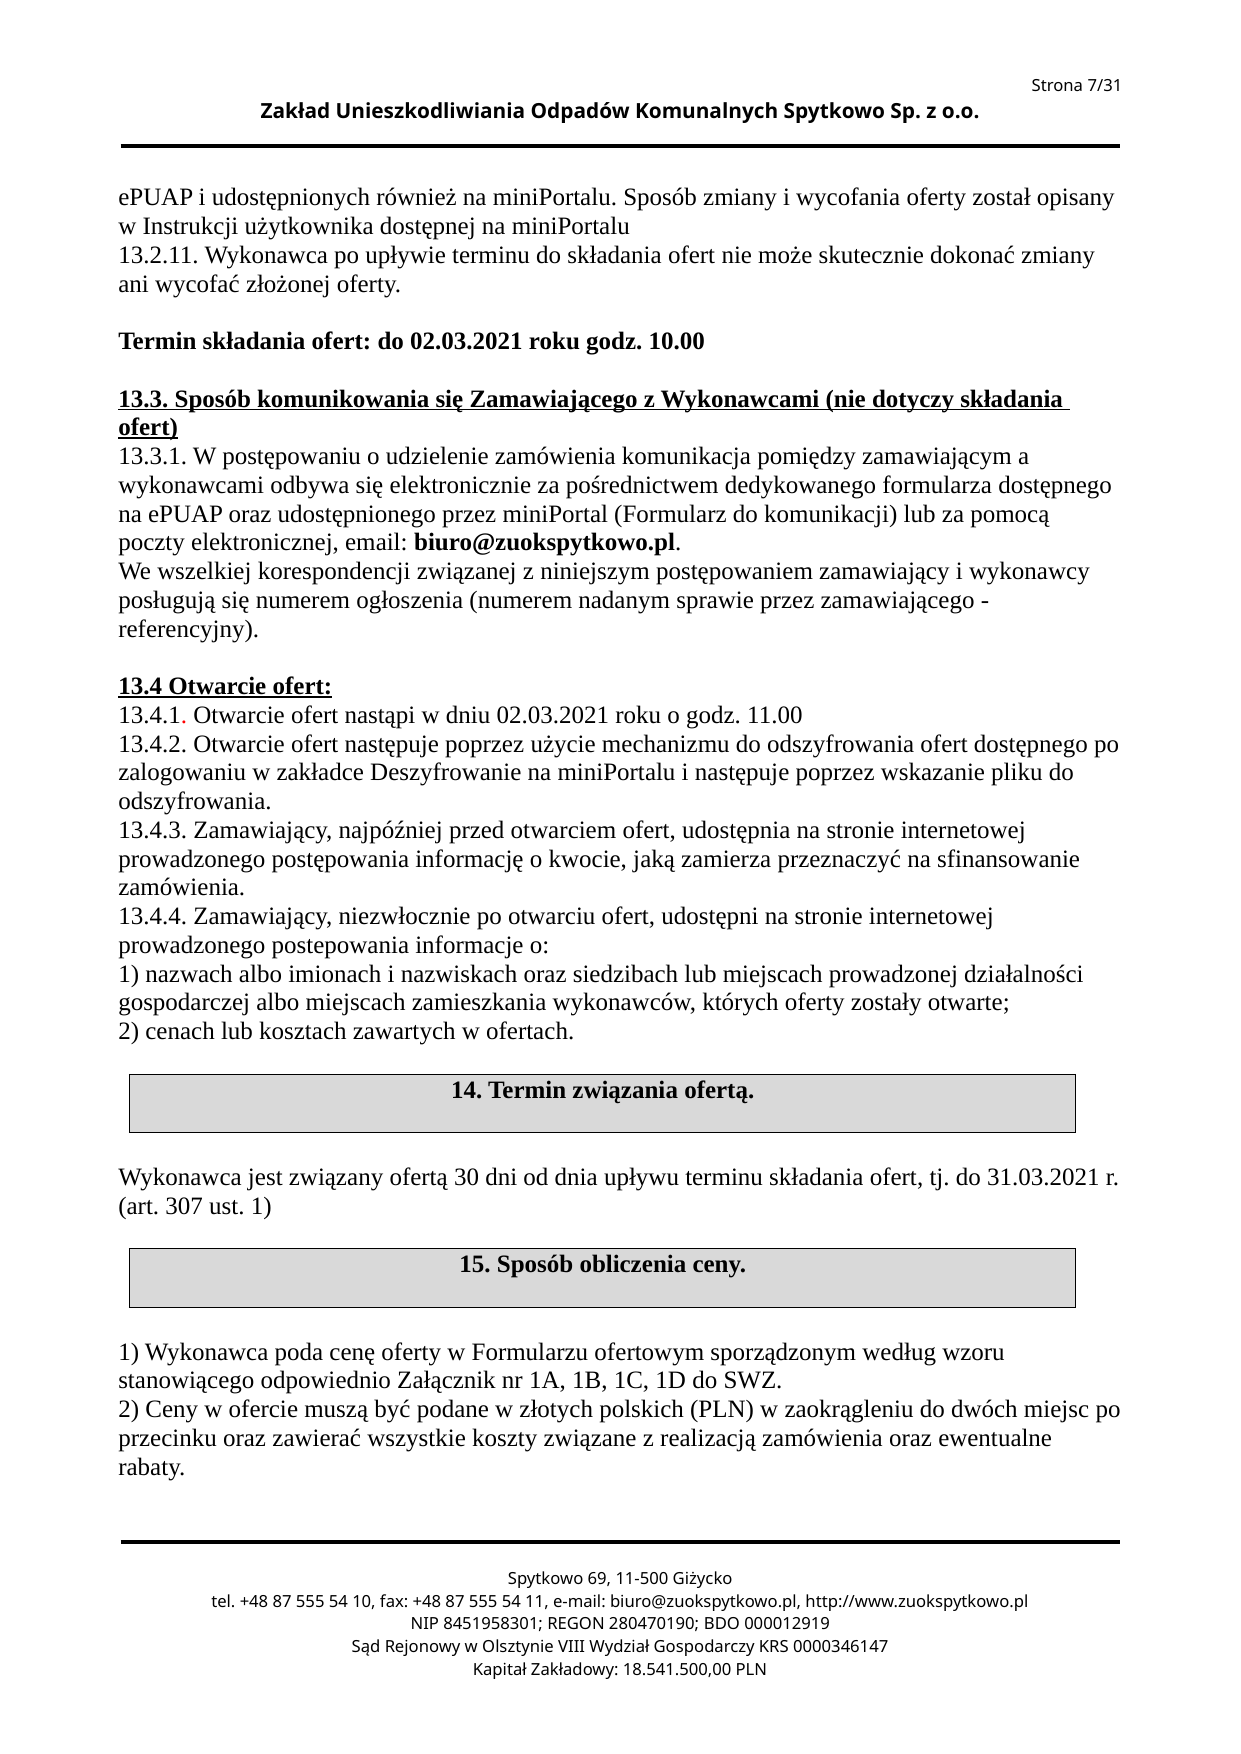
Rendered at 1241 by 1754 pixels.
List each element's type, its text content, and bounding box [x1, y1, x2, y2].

text ePUAP i udostępnionych również na miniPortalu. Sposób zmiany i wycofania oferty został opisany w Instrukcji użytkownika dostępnej na miniPortalu [118, 182, 1122, 240]
text 13.4 Otwarcie ofert: [118, 671, 1122, 700]
text Termin składania ofert: do 02.03.2021 roku godz. 10.00 [118, 326, 1122, 355]
text Wykonawca jest związany ofertą 30 dni od dnia upływu terminu składania ofert, tj. do 31.03.2021 r. (art. 307 ust. 1) [118, 1162, 1122, 1219]
text 13.3.1. W postępowaniu o udzielenie zamówienia komunikacja pomiędzy zamawiającym a wykonawcami odbywa się elektronicznie za pośrednictwem dedykowanego formularza dostępnego na ePUAP oraz udostępnionego przez miniPortal (Formularz do komunikacji) lub za pomocą poczty elektronicznej, email: biuro@zuokspytkowo.pl. [118, 441, 1122, 556]
table_header 14. Termin związania ofertą. [130, 1075, 1075, 1132]
table_header 15. Sposób obliczenia ceny. [130, 1249, 1075, 1307]
text 2) cenach lub kosztach zawartych w ofertach. [118, 1016, 1122, 1045]
text 13.2.11. Wykonawca po upływie terminu do składania ofert nie może skutecznie dokonać zmiany ani wycofać złożonej oferty. [118, 240, 1122, 297]
text 13.4.4. Zamawiający, niezwłocznie po otwarciu ofert, udostępni na stronie internetowej prowadzonego postepowania informacje o: [118, 901, 1122, 959]
text 13.3. Sposób komunikowania się Zamawiającego z Wykonawcami (nie dotyczy składania ofert) [118, 384, 1122, 441]
text 13.4.3. Zamawiający, najpóźniej przed otwarciem ofert, udostępnia na stronie internetowej prowadzonego postępowania informację o kwocie, jaką zamierza przeznaczyć na sfinansowanie zamówienia. [118, 815, 1122, 901]
text 13.4.1. Otwarcie ofert nastąpi w dniu 02.03.2021 roku o godz. 11.00 [118, 700, 1122, 729]
text 2) Ceny w ofercie muszą być podane w złotych polskich (PLN) w zaokrągleniu do dwóch miejsc po przecinku oraz zawierać wszystkie koszty związane z realizacją zamówienia oraz ewentualne rabaty. [118, 1394, 1122, 1480]
text 1) nazwach albo imionach i nazwiskach oraz siedzibach lub miejscach prowadzonej działalności gospodarczej albo miejscach zamieszkania wykonawców, których oferty zostały otwarte; [118, 959, 1122, 1016]
text 1) Wykonawca poda cenę oferty w Formularzu ofertowym sporządzonym według wzoru stanowiącego odpowiednio Załącznik nr 1A, 1B, 1C, 1D do SWZ. [118, 1337, 1122, 1394]
text We wszelkiej korespondencji związanej z niniejszym postępowaniem zamawiający i wykonawcy posługują się numerem ogłoszenia (numerem nadanym sprawie przez zamawiającego - referencyjny). [118, 556, 1122, 642]
text 13.4.2. Otwarcie ofert następuje poprzez użycie mechanizmu do odszyfrowania ofert dostępnego po zalogowaniu w zakładce Deszyfrowanie na miniPortalu i następuje poprzez wskazanie pliku do odszyfrowania. [118, 729, 1122, 815]
